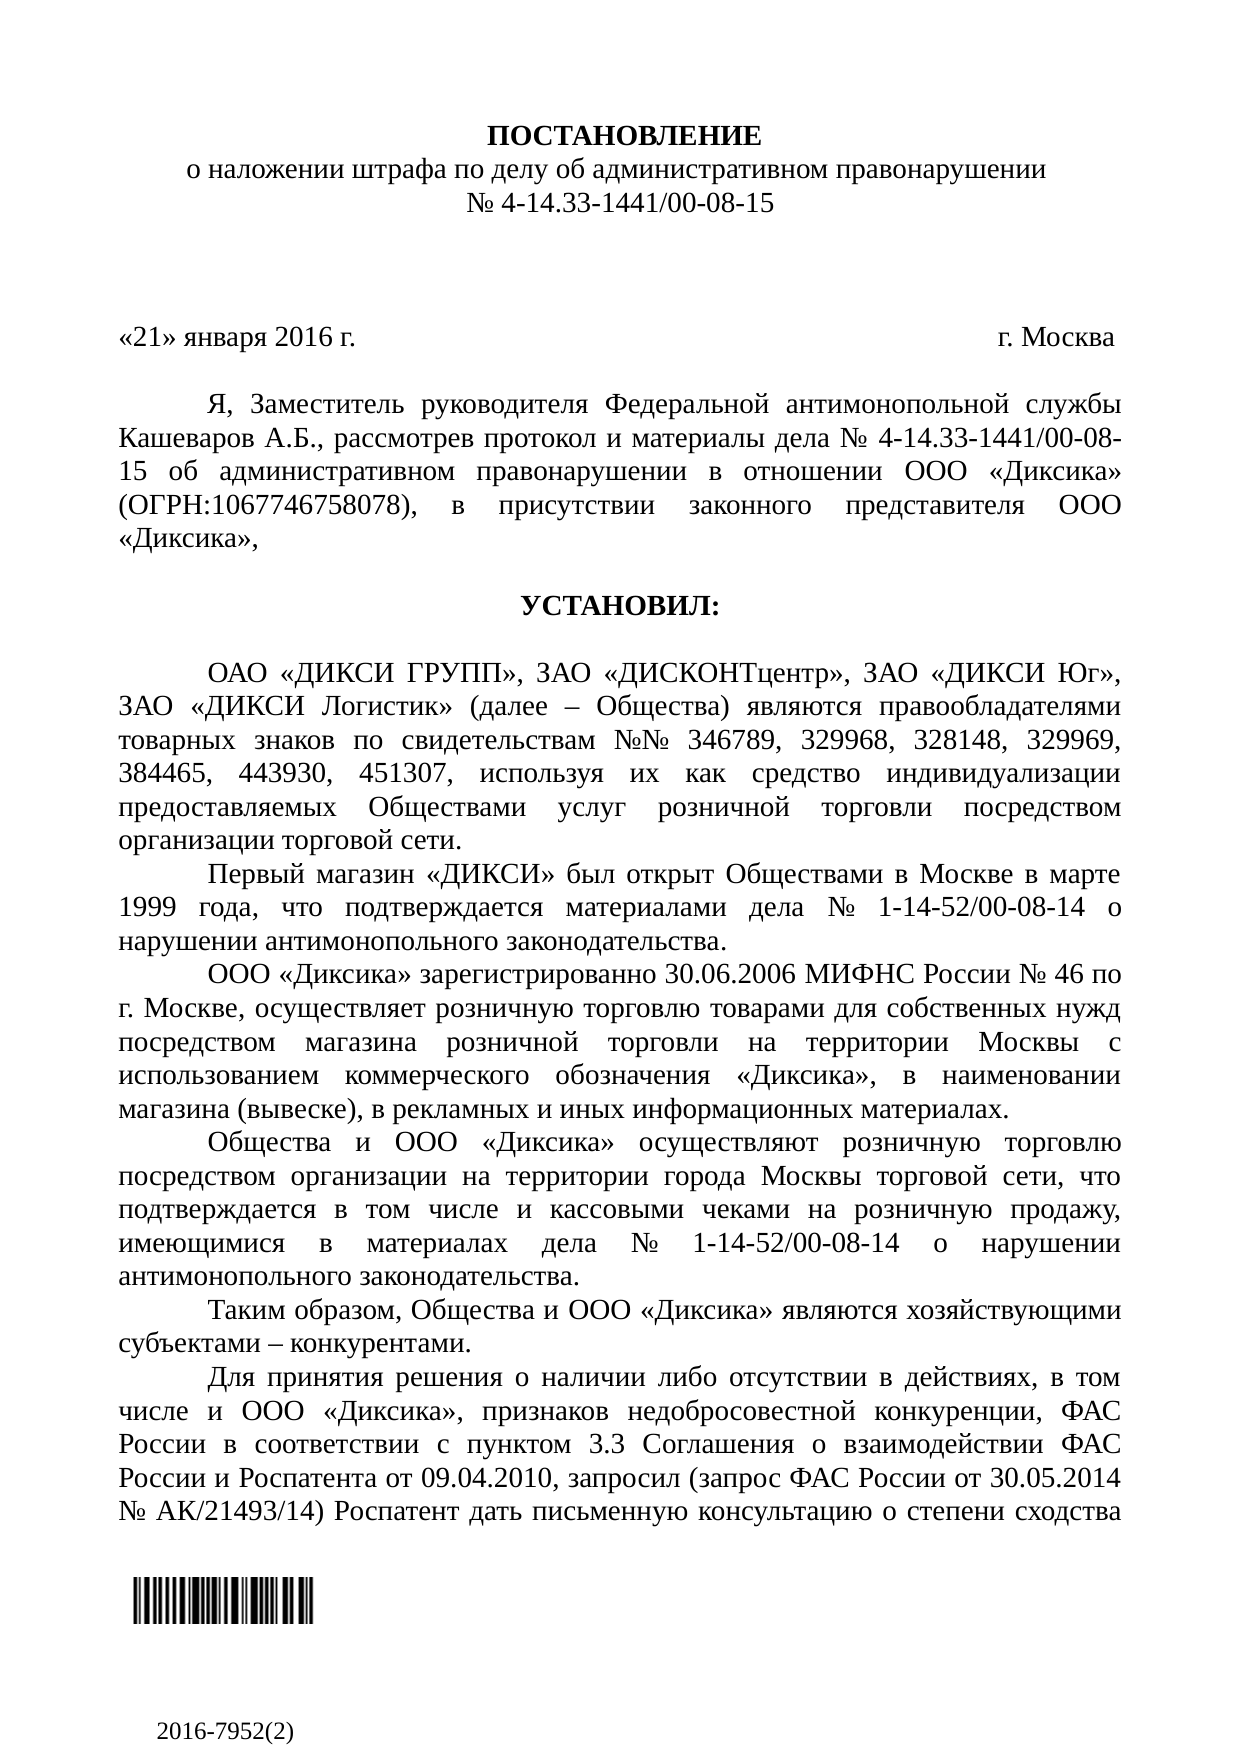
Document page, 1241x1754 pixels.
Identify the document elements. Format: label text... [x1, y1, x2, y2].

text УСТАНОВИЛ: [118, 588, 1122, 621]
text «21» января 2016 г. г. Москва [118, 319, 1122, 353]
text № 4-14.33-1441/00-08-15 [118, 185, 1122, 219]
text ОАО «ДИКСИ ГРУПП», ЗАО «ДИСКОНТцентр», ЗАО «ДИКСИ Юг», ЗАО «ДИКСИ Логистик» (далее – Общества) являются правообладателями товарных знаков по свидетельствам №№ 346789, 329968, 328148, 329969, 384465, 443930, 451307, используя их как средство индивидуализации предоставляемых Обществами услуг розничной торговли посредством организации торговой сети. [118, 655, 1122, 856]
text о наложении штрафа по делу об административном правонарушении [118, 152, 1122, 185]
text Для принятия решения о наличии либо отсутствии в действиях, в том числе и ООО «Диксика», признаков недобросовестной конкуренции, ФАС России в соответствии с пунктом 3.3 Соглашения о взаимодействии ФАС России и Роспатента от 09.04.2010, запросил (запрос ФАС России от 30.05.2014 № АК/21493/14) Роспатент дать письменную консультацию о степени сходства [118, 1359, 1122, 1527]
text Первый магазин «ДИКСИ» был открыт Обществами в Москве в марте 1999 года, что подтверждается материалами дела № 1-14-52/00-08-14 о нарушении антимонопольного законодательства. [118, 856, 1122, 957]
text Общества и ООО «Диксика» осуществляют розничную торговлю посредством организации на территории города Москвы торговой сети, что подтверждается в том числе и кассовыми чеками на розничную продажу, имеющимися в материалах дела № 1-14-52/00-08-14 о нарушении антимонопольного законодательства. [118, 1124, 1122, 1292]
text ПОСТАНОВЛЕНИЕ [413, 118, 1122, 152]
text ООО «Диксика» зарегистрированно 30.06.2006 МИФНС России № 46 по г. Москве, осуществляет розничную торговлю товарами для собственных нужд посредством магазина розничной торговли на территории Москвы с использованием коммерческого обозначения «Диксика», в наименовании магазина (вывеске), в рекламных и иных информационных материалах. [118, 957, 1122, 1124]
picture [118, 1577, 331, 1624]
text Я, Заместитель руководителя Федеральной антимонопольной службы Кашеваров А.Б., рассмотрев протокол и материалы дела № 4-14.33-1441/00-08-15 об административном правонарушении в отношении ООО «Диксика» (ОГРН:1067746758078), в присутствии законного представителя ООО «Диксика», [118, 386, 1122, 554]
text Таким образом, Общества и ООО «Диксика» являются хозяйствующими субъектами – конкурентами. [118, 1292, 1122, 1359]
